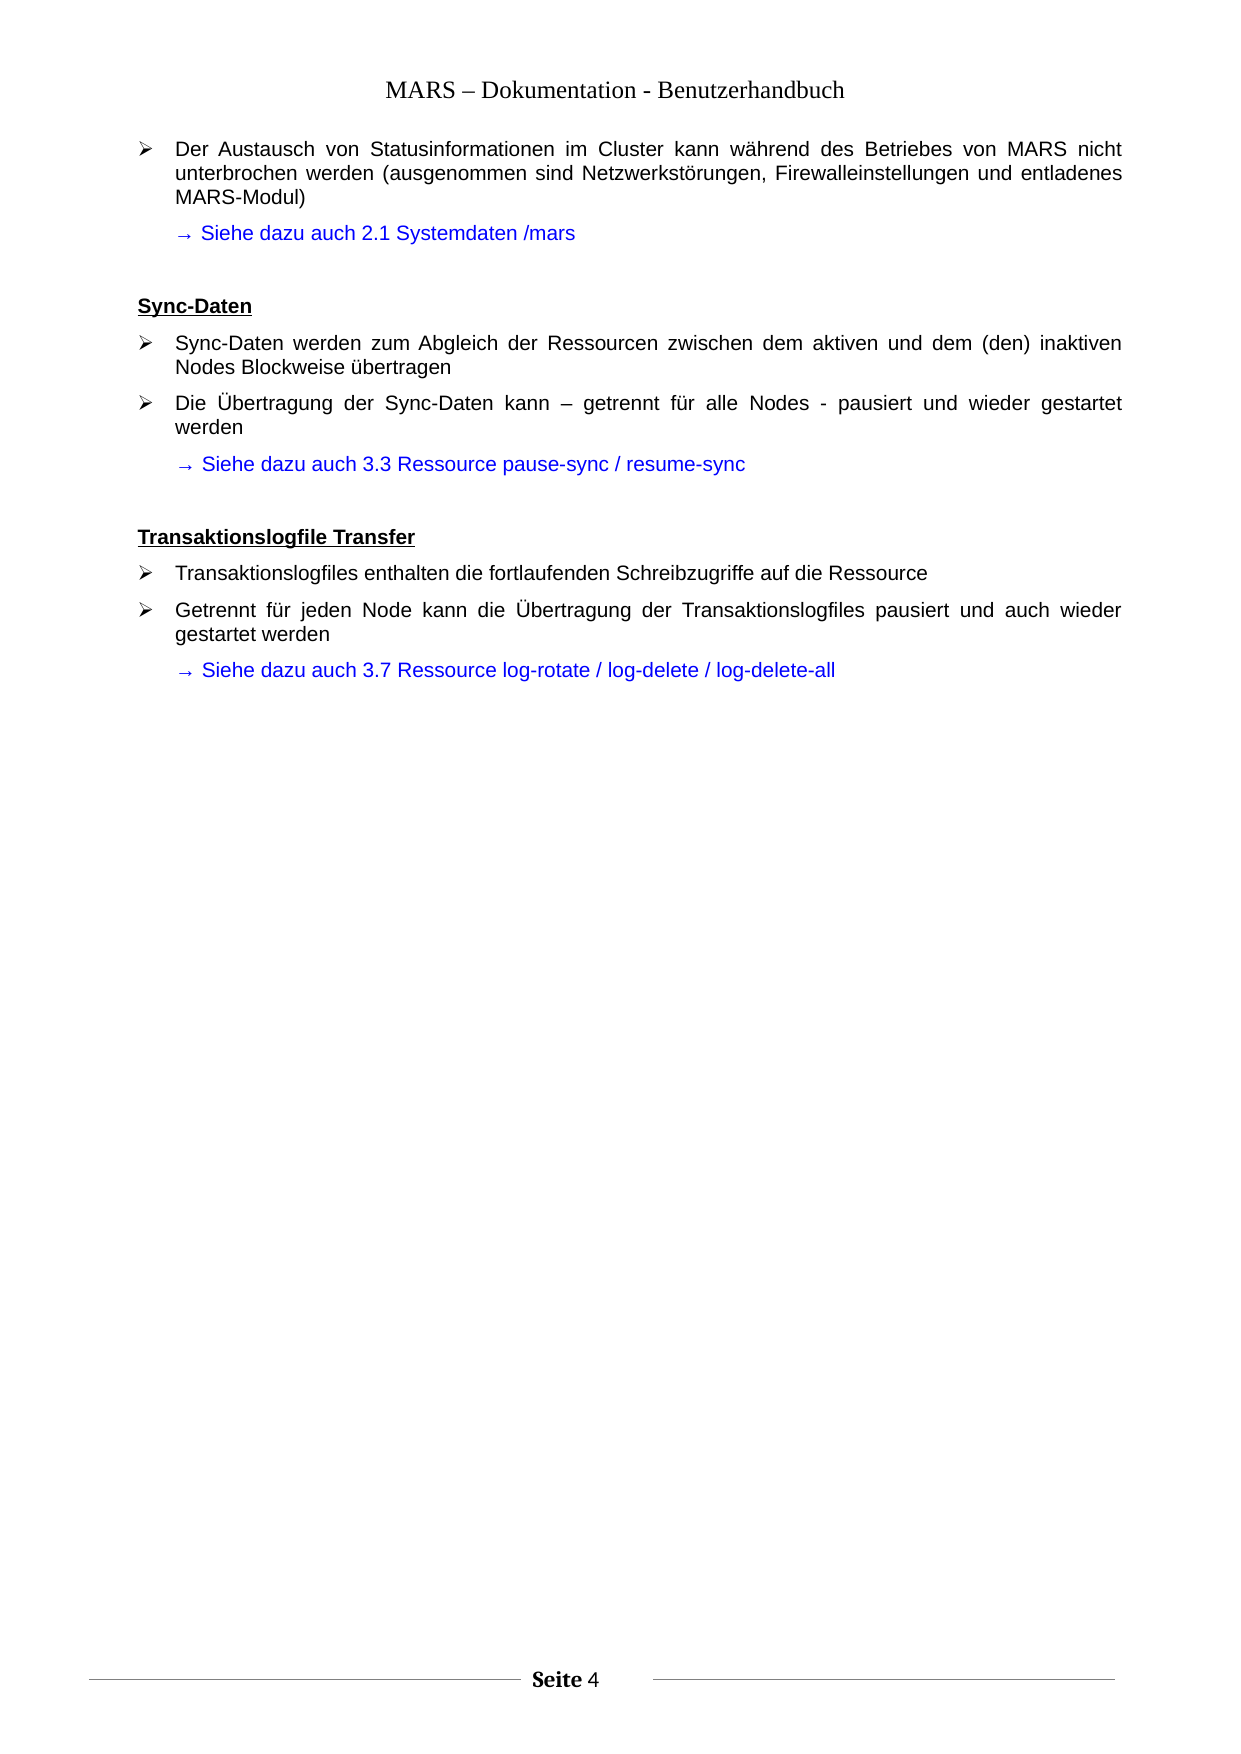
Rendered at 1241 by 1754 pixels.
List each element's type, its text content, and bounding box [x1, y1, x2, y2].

list Transaktionslogfiles enthalten die fortlaufenden Schreibzugriffe auf die Ressource [137, 561, 1123, 585]
list Getrennt für jeden Node kann die Übertragung der Transaktionslogfiles pausiert und auch wieder gestartet werden [137, 598, 1123, 646]
text → Siehe dazu auch 2.1 Systemdaten /mars [100, 221, 1123, 245]
text Transaktionslogfile Transfer [137, 524, 1123, 548]
list Sync-Daten werden zum Abgleich der Ressourcen zwischen dem aktiven und dem (den) inaktiven Nodes Blockweise übertragen [137, 331, 1123, 379]
text → Siehe dazu auch 3.3 Ressource pause-sync / resume-sync [175, 452, 1123, 476]
list Die Übertragung der Sync-Daten kann – getrennt für alle Nodes - pausiert und wieder gestartet werden [137, 391, 1123, 439]
list → Siehe dazu auch 3.7 Ressource log-rotate / log-delete / log-delete-all [137, 658, 1123, 682]
list Der Austausch von Statusinformationen im Cluster kann während des Betriebes von MARS nicht unterbrochen werden (ausgenommen sind Netzwerkstörungen, Firewalleinstellungen und entladenes MARS-Modul) [137, 137, 1123, 209]
text Sync-Daten [137, 294, 1123, 318]
